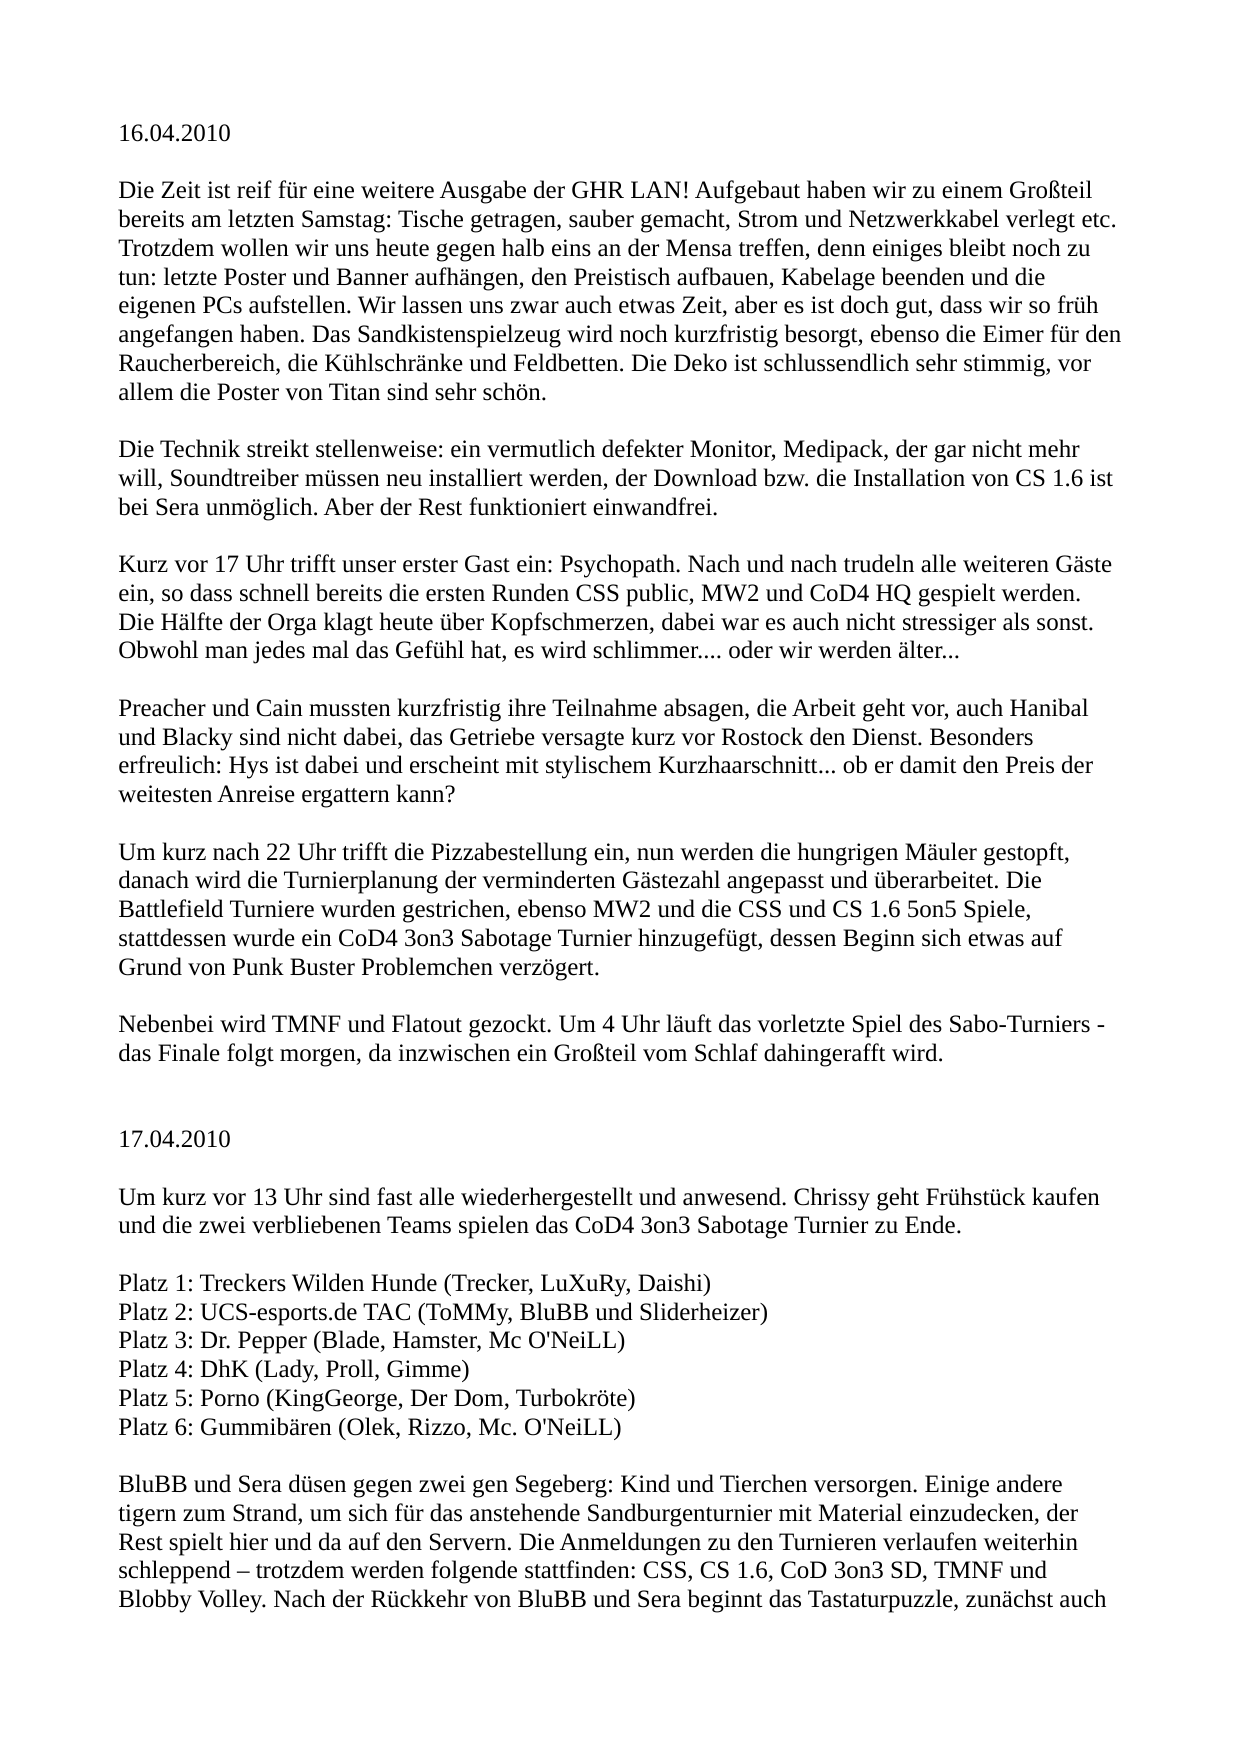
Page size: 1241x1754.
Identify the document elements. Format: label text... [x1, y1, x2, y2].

text Die Technik streikt stellenweise: ein vermutlich defekter Monitor, Medipack, der gar nicht mehr will, Soundtreiber müssen neu installiert werden, der Download bzw. die Installation von CS 1.6 ist bei Sera unmöglich. Aber der Rest funktioniert einwandfrei. [118, 434, 1122, 521]
text BluBB und Sera düsen gegen zwei gen Segeberg: Kind und Tierchen versorgen. Einige andere tigern zum Strand, um sich für das anstehende Sandburgenturnier mit Material einzudecken, der Rest spielt hier und da auf den Servern. Die Anmeldungen zu den Turnieren verlaufen weiterhin schleppend – trotzdem werden folgende stattfinden: CSS, CS 1.6, CoD 3on3 SD, TMNF und Blobby Volley. Nach der Rückkehr von BluBB und Sera beginnt das Tastaturpuzzle, zunächst auch [118, 1469, 1122, 1613]
text Um kurz nach 22 Uhr trifft die Pizzabestellung ein, nun werden die hungrigen Mäuler gestopft, danach wird die Turnierplanung der verminderten Gästezahl angepasst und überarbeitet. Die Battlefield Turniere wurden gestrichen, ebenso MW2 und die CSS und CS 1.6 5on5 Spiele, stattdessen wurde ein CoD4 3on3 Sabotage Turnier hinzugefügt, dessen Beginn sich etwas auf Grund von Punk Buster Problemchen verzögert. [118, 837, 1122, 981]
text Preacher und Cain mussten kurzfristig ihre Teilnahme absagen, die Arbeit geht vor, auch Hanibal und Blacky sind nicht dabei, das Getriebe versagte kurz vor Rostock den Dienst. Besonders erfreulich: Hys ist dabei und erscheint mit stylischem Kurzhaarschnitt... ob er damit den Preis der weitesten Anreise ergattern kann? [118, 693, 1122, 808]
text Platz 6: Gummibären (Olek, Rizzo, Mc. O'NeiLL) [118, 1412, 1122, 1441]
text Platz 2: UCS-esports.de TAC (ToMMy, BluBB und Sliderheizer) [118, 1297, 1122, 1326]
text 16.04.2010 [118, 118, 1122, 147]
text Nebenbei wird TMNF und Flatout gezockt. Um 4 Uhr läuft das vorletzte Spiel des Sabo-Turniers - das Finale folgt morgen, da inzwischen ein Großteil vom Schlaf dahingerafft wird. [118, 1009, 1122, 1067]
text Platz 1: Treckers Wilden Hunde (Trecker, LuXuRy, Daishi) [118, 1268, 1122, 1297]
text 17.04.2010 [118, 1124, 1122, 1153]
text Um kurz vor 13 Uhr sind fast alle wiederhergestellt und anwesend. Chrissy geht Frühstück kaufen und die zwei verbliebenen Teams spielen das CoD4 3on3 Sabotage Turnier zu Ende. [118, 1182, 1122, 1239]
text Platz 5: Porno (KingGeorge, Der Dom, Turbokröte) [118, 1383, 1122, 1412]
text Die Zeit ist reif für eine weitere Ausgabe der GHR LAN! Aufgebaut haben wir zu einem Großteil bereits am letzten Samstag: Tische getragen, sauber gemacht, Strom und Netzwerkkabel verlegt etc. Trotzdem wollen wir uns heute gegen halb eins an der Mensa treffen, denn einiges bleibt noch zu tun: letzte Poster und Banner aufhängen, den Preistisch aufbauen, Kabelage beenden und die eigenen PCs aufstellen. Wir lassen uns zwar auch etwas Zeit, aber es ist doch gut, dass wir so früh angefangen haben. Das Sandkistenspielzeug wird noch kurzfristig besorgt, ebenso die Eimer für den Raucherbereich, die Kühlschränke und Feldbetten. Die Deko ist schlussendlich sehr stimmig, vor allem die Poster von Titan sind sehr schön. [118, 176, 1122, 406]
text Kurz vor 17 Uhr trifft unser erster Gast ein: Psychopath. Nach und nach trudeln alle weiteren Gäste ein, so dass schnell bereits die ersten Runden CSS public, MW2 und CoD4 HQ gespielt werden. Die Hälfte der Orga klagt heute über Kopfschmerzen, dabei war es auch nicht stressiger als sonst. Obwohl man jedes mal das Gefühl hat, es wird schlimmer.... oder wir werden älter... [118, 549, 1122, 664]
text Platz 3: Dr. Pepper (Blade, Hamster, Mc O'NeiLL) [118, 1326, 1122, 1354]
text Platz 4: DhK (Lady, Proll, Gimme) [118, 1354, 1122, 1383]
